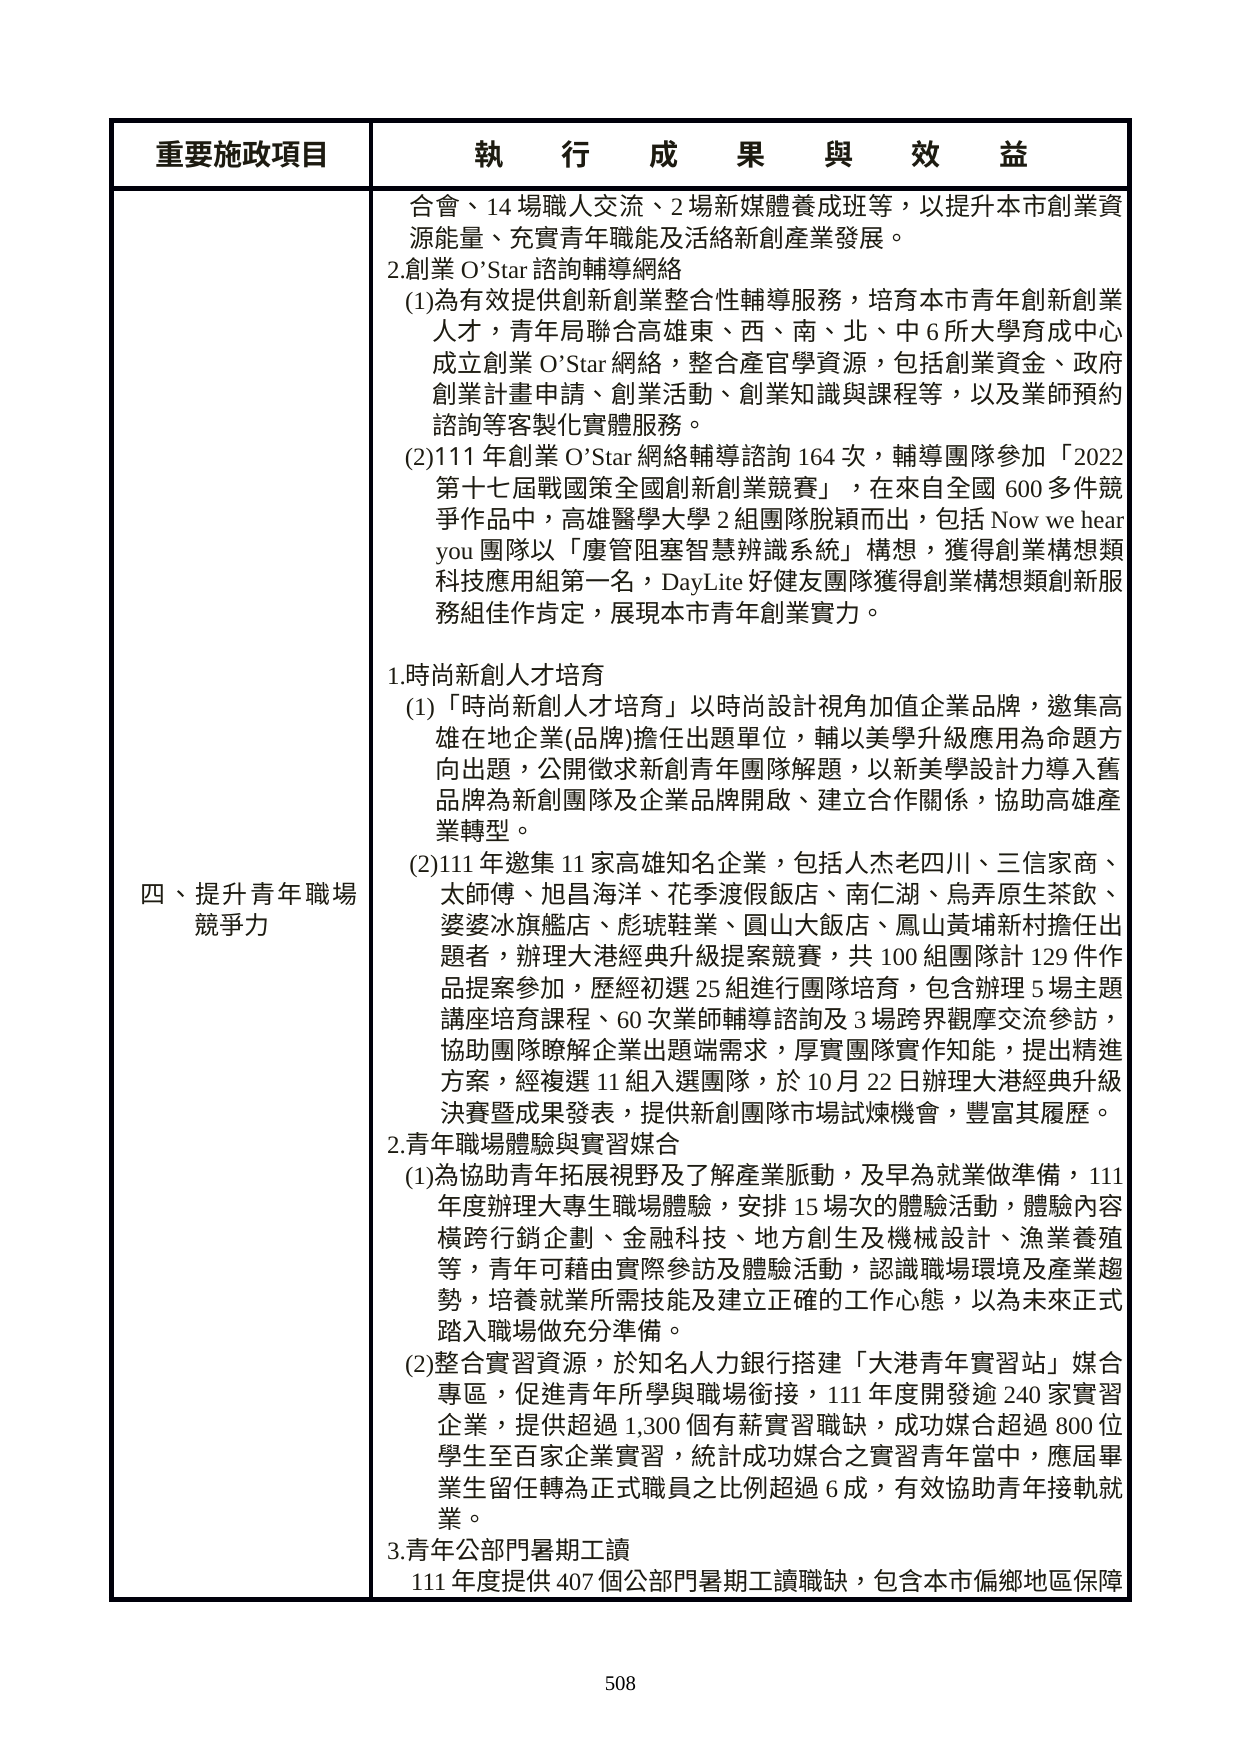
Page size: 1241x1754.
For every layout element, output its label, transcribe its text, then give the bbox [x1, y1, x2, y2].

table_cell 1.辦理「大港青年職涯發展暨產業導航」 針對在高雄就學的高中職及大專院校學生辦理職涯測評適性測驗、20小時產業職人課程及18小時企業參訪體驗、2場次學員交流會。111年度共有12校14科系參與計畫，參加學員數共計596人，藉由產、官、學三方的合作，協助青年學子及早了解產業趨勢及職場實際運作情形，並增加畢業後在地就業之意願。 2.辦理「2022青創事業媒合人才專區計畫」 與人力銀行合作建置高雄在地優秀企業職缺專區平台，共計刊登824家企業、4,327個職缺，媒合成功企業家數共有490間，錄取人數為2,304位，將近有6成之企業透過此專區平台找尋到合適之人才。考量多數青年求職習慣運用線上工具，本計畫辦理2場次線上企業說明會，由企業主管說明公司職缺內容與發展前景，提供青年更多就業資訊以做好求職前準備，共有180人次參與。另辦理2場次線上媒合會，青年求職者可利用遠端裝置進行面試，共有22家高雄廠商提供198個職缺，計有122位青年於線上進行面試，成功媒合59位、媒合率為48.3%；另外考量青年農曆年後轉職需求，12月23日辦理實體媒合會，共有5家企業參與，近60位青年前來求職，初步媒合成功之求職者為21位，初媒率為35.5%。 青年局國際志工團 1.青年局國際志工團分為「國際服務組」及「青年事務推廣組」，自109年開始招募16至35歲設籍本市或於本市就學、就業青年，截至111年12月底共計74位團員，來自8個地區(台灣、美國、香港、越南、印尼、印度、土耳其及南非等)，其中有10位外國籍志工(含雙重國籍)。藉由國際交流，將志願服務經驗轉化為求職履歷亮點，並培育志願服務人才。 2.111年度帶領青年志工團支援本府三場大型活動，分別為臺灣燈會、臺灣設計展及富邦馬拉松，志工運用語言專長協助外籍旅客，推動高雄在地國際化；另分別於3月及7月辦理旗津與永安鑽石灣淨灘活動，共同關懷永續生態環境議題。 3. 8月31日辦理國際論壇，有來自美國、盧森堡、印尼、越南與高雄在地之上百名青年參與，藉由論壇的創新思考與溝通對話，激勵更多在高雄就業、就學之青年勇於在城市中探索，對社會產生正面影響力。 1.辦理青年事務委員會 本府第三屆青年事務委員會共計委員48人，7月24日召開第一次會議及頒聘儀式；12月11日召開第二次會議；8月10日市政參訪活動以及9月4日、10月2日兩場提案工作坊，各小組提出共四大面向市政議題與權管局處進行討論，提升高雄在地青年與本府雙方互動交流。 2.促進青年公共參與及多元培力計畫 進行兩場市政參訪(參與人數共計60人次)、兩場提案工作坊(參與人數共計36人次)、自治會研習營(大專院校及高中職共兩場，參與人數共計107人次)、大專院校公民培訓營(參與人數共計55人)，提供青年參與公共事務的窗口，強化公民參與精神。 1.開闢「雄校聯社團養成實驗室」 (1)為提供表演藝術與流行音樂相關之青年與學生社團優良且專業之練習環境，青年局於新興區中山一路10-2號開闢「雄校聯社團養成實驗室」，社團活動練習室內場域為3至7樓，共計整備3間舞蹈教室、1間吉他練習室，以及衛浴設備共計19間，共計約190坪活動空間。 (2)截至111年12月底，註冊會員共310組(256組高中職、54組大專院校)，累計使用達58,505人次。 (3)111年度辦理6堂雄校聯星團隊多元發展講座，內容包含「肢體開發」、「舞蹈髮型」、「舞蹈教學」、「音樂混音剪輯」及「表演服裝穿搭改造」等課程，透過線上與實體方式辦理，超過百位學生共同參與；8月28日舉辦1場大港社團新秀舞台表演活動，以熱舞、熱音、表演藝術等性質為主，進行多元性質社團成果發表會，讓高雄年輕學子能夠互相交流，進而提升與社會接軌之能力。 2.辦理「2022青年創新表演藝術培育計畫」 辦理街舞培訓課程，透過系統化的分級訓練提升舞者的專業技能，共計5場次、258位學員參訓；另辦理5場次表演藝術領域職場體驗活動，包含：劇場、電台與街舞教室等，讓青年學生實際走訪現場工作環境，認識第一線工作實況，了解產業結構，藉以提升學員對表演藝術領域創就業之知能，共有124位學員參與。辦理第二屆雄爭舞鬥街舞大賽，共計667人參賽，線上總觸及人數更高達67萬7,418人次，期望藉由本賽事給予青年族群展現練習舞蹈成果與自信的舞台。 3.辦理「2022青年創新音樂發展培育計畫」 辦理10堂「音樂培力訓練課程」，透過業界專業講師的說明，讓青年初探音樂產業之面貌，共有270人次參與；新增「音樂製作訓練計畫」，由培力課程中篩選優秀之學員分成創作組、錄音組及企劃組等進行實作，透過業界資深導師親身指導，並實際參與活動規劃及演出表演，加深學員對音樂產業的熟悉度；「音樂產業交流會」則是邀請音樂發行、影像、燈光、音響及場地經營…等不同類型廠商，分享進入音樂產業所需之機會與條件，使青年深入了解音樂產業鏈的各個面向；另舉辦歌唱比賽與音樂展演活動，給予對於音樂有熱情的青年朋友一個展現自我的舞台，也針對歌唱比賽前三名得獎選手協助進行單曲數位發行，藉此鼓勵青年勇於創作及展現自我並往音樂產業領域更加邁進。 4.補助學生社團 (1)鼓勵學生參與社團活動，培養學生第二專長，同時也是激發潛能的最佳管道，辦理「青年社團活動發展補助計畫」，藉由團體活動激發創意、相互學習並鼓勵具有夢想及創意之青年提出方案實踐自我，藉此強化本市青年競爭力。 (2)111年共補助100個社團辦理活動，補助活動類型包含公開展演、公開競技、志願服務、培訓研習、城市交流、參訪觀摩及體驗學習等七大類，鼓勵學生多元發展。 1.運作「高雄青年創業推動聯盟」 聯合高雄16所大專院校育成中心、7個民間育成機構、4個產業公協會與4個高市府共創基地，共31家聯盟成員攜手打造創新創業資源交流合作平台，111年度透過辦理企業參訪、青創之夜等活動進行聯盟交流，與聯盟成員共同投入青年創業、就業輔導，分享新創團隊案源、輔導專長模式，並整合聯盟各單位創業相關課程資訊，避免資源重複投入，提升青年職能及創業專業能力，有效提供青創團隊所需整合性資源。 2.青創之夜活絡青年城市氛圍 於設計中島「棧五庫」舉辦「青設夜泊」青年設計師之夜，以不設限的夢想城市為出發點，為睽違十年再度回到高雄、全國最具規模的「台灣設計展」拉開序幕，邀請本屆參與台灣設計展青年展區的逾百位青年設計師、本市青創團隊共同出席，跨域交流共同創造屬於高雄青年設計師的創業環境。 3.率領青創團隊參展國內大型新創展覽 為展現高雄創新創業能量，協助新創公司行銷產品與對接資源，2022年共計率領31個高雄在地青創團隊，由人工智慧(AI)、物聯網(IoT)、智慧醫療、體感科技、行動智慧、農業科技及地方創生，涵蓋不同領域的參展業者，共同組成高雄青創館，參加「2022 Meet Taipei 創新創業嘉年華」及「2022Meet Greater South X 5G AIoT Expo 亞灣創新X新創大南方」，展覽期間辦理5場「名人沙龍講座」及9場「青創推介會」，兩場展覽大會共計吸引8.1萬人次參觀，高雄青創館吸引2,000人次觀展互動，創造1,131組臨櫃洽談商機。 1.提供青年創業諮詢輔導服務 (1)針對青創團隊、新創公司與一般民眾提供創業諮詢輔導，並協助對接媒合產業需求，積極促成高雄青創團隊與國內外產業進行商務、資金、行銷通路或產品研發等實質合作。透過專線電話、線上網頁申請及電子郵件提供諮詢預約服務，提供包括經營市場、行銷、法務與人力資源等專業輔導及課程，並結合青年導師顧問團一對一的專業導師制度及創業O’Star網絡平台，讓青年更有效和就近獲取資源，提供更多元便利的免費服務。 (2)111年共輔導80案及開發共10組優秀且具潛力培育的青創團隊，並建立相關輔導追踨機制，即時掌握團隊諮詢狀態與輔導細節。 2.辦理創新創業育成活動 為協助青年建立正確的創業觀念及突破創業瓶頸，青年局開辦創新創業主題相關之課程、講座、工作坊等各項育成活動，111年辦理2場大師論壇，分別邀請三頁文設計總監顏伯駿以「設計讓你被看見」為講題，以及極地超馬世界冠軍陳彥博以「超越你的不可能」為題，與高雄青年互動，探索人生的各種職涯可能與事業成功之道，兩場共計吸引超過500人出席；另辦理8堂青創培訓課程，建立青年從在學、就業階段培養創新創業的能力，提升青年知能與職能發展。 3.辦理高雄時尚大賞暨新銳時尚週 (1)為激勵青年從事時尚設計產業，實現設計創業理想，由青年局舉辦第三屆「KFA高雄時尚大賞」設計競賽及系列活動。競賽資格從第一屆高雄限定、第二屆擴大南部七縣市，至第三屆不限國籍、不限主題，強調與國際接軌，廣邀青年時尚新秀至高雄，藉由此平台走向國際。本屆更邀請待過海外知名時尚精品品牌，並選擇來台創業的印花鬼才設計師Daniel Wong(黃偉豪)擔任主視覺設計總監，以高雄特色景緻設計原創ICON，展現城市意象。 (2)競賽自6月13日公告徵件，於8月17日公布入圍名單，並獲高雄在地品牌響應加碼祭出企業特別獎，突破以往，入圍組數追加至11組，並新增爭取設計企業制服機會，展現本平台搭起重要橋梁，對接產學之量能。 (3)在多元媒合方面，搭配2022台灣設計展在高雄，規劃展出歷屆優秀作品，亦媒合本屆獲獎作品至文化部「南方時尚新勢力」、鏈結漢神巨蛋百貨空間設展、知名電視節目曝光、大型活動舞台如新北耶誕城「巨星演唱會」，主持群多位線上知名藝人選為指定登場服裝等，賽後仍持續媒合參賽作品露出、販售的媒合機會，為優秀設計師挹注流量，藉此行銷城市、產業與設計師。 (4)將系列活動結合特色場域辦理，強化活動廣度觸及，讓時尚起自生活文化，也走入生活場域，包含111年10月9日串聯專櫃品牌時裝、童裝服飾，於大東文化藝術中心辦理主題走秀；111年10月29日融合設計師品牌、新銳設計能量，於後驛商圈雨傘街辦理的商圈串聯活動；同時藉由「總決賽暨新銳時尚週」串聯在地店家商圈促進經濟活絡，111年11月5日決賽場次吸引潮流藝人、KOL、自媒體以及關注時尚領域的民眾出席觀賽，推使青年創新力量為在地商圈注入新活力。 1.補助創業育成機構，強化青創培育網絡 為鼓勵創業育成機構於本市積極培育與孕育新創事業，提升青年面對職涯發展之應變能力及就業競爭力，訂定「高雄市政府青年局補助創業育成機構及青年職涯發展作業要點」，提供經費挹注，強化青年創業培育網絡，提升整體扶植新創事業能量，型塑優良創業育成環境。截至111年12月，已核定補助22案計畫，執行內容包含23場主題課程、18場工作坊、2場研習會、1場創業市集、2場新創展覽、1場語言競賽、3場畢業設計展、3場媒合會、14場職人交流、2場新媒體養成班等，以提升本市創業資源能量、充實青年職能及活絡新創產業發展。 2.創業O’Star諮詢輔導網絡 (1)為有效提供創新創業整合性輔導服務，培育本市青年創新創業人才，青年局聯合高雄東、西、南、北、中6所大學育成中心成立創業O’Star網絡，整合產官學資源，包括創業資金、政府創業計畫申請、創業活動、創業知識與課程等，以及業師預約諮詢等客製化實體服務。 (2)111年創業O’Star網絡輔導諮詢164次，輔導團隊參加「2022第十七屆戰國策全國創新創業競賽」，在來自全國 600多件競爭作品中，高雄醫學大學2組團隊脫穎而出，包括Now we hear you團隊以「廔管阻塞智慧辨識系統」構想，獲得創業構想類科技應用組第一名，DayLite好健友團隊獲得創業構想類創新服務組佳作肯定，展現本市青年創業實力。 1.時尚新創人才培育 (1)「時尚新創人才培育」以時尚設計視角加值企業品牌，邀集高雄在地企業(品牌)擔任出題單位，輔以美學升級應用為命題方向出題，公開徵求新創青年團隊解題，以新美學設計力導入舊品牌為新創團隊及企業品牌開啟、建立合作關係，協助高雄產業轉型。 (2)111年邀集11家高雄知名企業，包括人杰老四川、三信家商、太師傅、旭昌海洋、花季渡假飯店、南仁湖、烏弄原生茶飲、婆婆冰旗艦店、彪琥鞋業、圓山大飯店、鳳山黃埔新村擔任出題者，辦理大港經典升級提案競賽，共100組團隊計129件作品提案參加，歷經初選25組進行團隊培育，包含辦理5場主題講座培育課程、60次業師輔導諮詢及3場跨界觀摩交流參訪，協助團隊瞭解企業出題端需求，厚實團隊實作知能，提出精進方案，經複選11組入選團隊，於10月22日辦理大港經典升級決賽暨成果發表，提供新創團隊市場試煉機會，豐富其履歷。 2.青年職場體驗與實習媒合 (1)為協助青年拓展視野及了解產業脈動，及早為就業做準備，111年度辦理大專生職場體驗，安排15場次的體驗活動，體驗內容橫跨行銷企劃、金融科技、地方創生及機械設計、漁業養殖等，青年可藉由實際參訪及體驗活動，認識職場環境及產業趨勢，培養就業所需技能及建立正確的工作心態，以為未來正式踏入職場做充分準備。 (2)整合實習資源，於知名人力銀行搭建「大港青年實習站」媒合專區，促進青年所學與職場銜接，111年度開發逾240家實習企業，提供超過1,300個有薪實習職缺，成功媒合超過800位學生至百家企業實習，統計成功媒合之實習青年當中，應屆畢業生留任轉為正式職員之比例超過6成，有效協助青年接軌就業。 3.青年公部門暑期工讀 111年度提供407個公部門暑期工讀職缺，包含本市偏鄉地區保障名額51名，工作部門共計26個單位可供多元選擇，讓青年學子有機會於在學期間至公部門見習，並以「弱勢優先」為錄取原則。協助青年培養就業技能、訓練面對就業時應有的態度、提升溝通表達能力，以建立正確的職業觀念，強化就業準備。 1.駁二8號倉庫-Pinway營運 (1)為發揮彈性運用功能，111年3月至5月整修場館並重新定位駁二8號倉庫，將空間改造匯聚人文薈萃與創新學習場域，不僅提供5組青創團隊進駐空間，亦引進北部新創資源與知識教育品牌，例如商周、AAMA、數位時代等。 (2)111年積極引進各式青年跨界多元活動，總計辦理超過85場活動，累計超過6,500人次參與。場館改裝完成首年亦成功引進各界名人活動，包含晶華董事長潘思亮、美國前國務卿龐培歐(Pompeo)台美商業交流會、知名日本旅遊部落客林氏璧、AAMA董事長顏漏有、知名作家劉軒等，帶動場館人流與話題性，建立場域生活知識體驗基礎聲量。 (3)111年10月28日至10月30日串聯駁二市集與商圈，辦理大型年度活動「品味生活節」，推出三天精彩的萬聖主題嘉年華，除了質感創意市集、藝術手作體驗以外，亦提供青年展現自我與成果發表的舞台，三日活動共吸引超過3.6萬人次參與，成功提升Pinway場館品牌知名度。 2.高雄新媒體人才培育中心 (1)青年局打造「K-TV高雄新媒體人才培育中心」，提供專業的場域設備、開設系列培訓課程，積極打造新媒體優良環境，協助企業培育數位行銷人才及提升青年就業競爭力，加速企業數位轉型、穩健發展，協助本市產業升級。 (2)111年推出第二屆《行銷大師養成計畫》課程，於8月至9月推出4梯次，以新媒體工具專業應用與社群經營、行銷策略等為主題，並與YouTube官方合作，邀請人氣播客海苔熊及知名YouTube創作者米鹿擔任講師，全方位提供學員精實訓練，總計108個學員參與。 (3)此外，辦理《新媒體行銷管理師》證照考試，10月證照考試共計562人報考，413人應考，374人通過，並搭配提供100個新媒體職缺媒合機會及辦理2場線上職缺媒合會(邀請順發電腦、夢時代購物中心、義享時尚購物廣場、MLD台鋁生活商場等知名企業)，共吸引361人投遞履歷，共有113人參與線上媒合。 111年持續強化協助創業青年，青年局與經發局、文化局、農業局及海洋局共同推出跨領域青年創業提升政策，成效如下： 1.辦理「經濟部青年創業及啟動金貸款」及「高雄市政府青年創業貸款」利息補貼、開辦費補助、參展行銷補助，協助青創事業穩定經營。111年共促進逾1.3萬件青創事業取得經濟部貸款資源逾122億元，同時帶動超過2.7萬個穩定就業機會。 2.提供青年發展文創協助，包括營運資金、創業補助、中央青創貸款獎勵等服務，建立黃埔眷村、鹽埕、哈瑪星及亞灣流行音樂中心等高雄特色文創聚落，總計協助57家青年文創，期能持續發揚眷村文化及在地特色，共同協力形塑文化產業。 3.持續培植5G AIoT創新科技青創，共計8家廠商進駐亞灣場域(台壽總圖二期、中華成功、高軟園區鴻海及國城等)，期能擴大聘用在地研發專才，翻轉高雄就業市場及改善薪資結構。 4.為延續後疫情商圈市場數位轉型風潮，擴大辦理營運場地租金、裝潢及數位服務等補助，分擔早期創業風險，鼓勵青年創業者用創意活化商圈市場，111年度已吸引逾百案青創事業申請，讓更多青年留鄉或返鄉創業，促進地方繁榮發展。 5.協助農漁創業青年強化行銷力，鼓勵參與展售活動，提升15個農會及7個漁會產品設計，並媒合106家青農在美濃專賣店、momo電商、蝦皮生鮮、真情食品館、黑貓探險隊、太金旅遊票劵、無毒農等平台上架；此外，辦理從農貸款利息補貼，已提供逾百位青年農民資金協助。 1.辦理111年青年創業補助計畫，補助營業場所租金、營業用生財器具及數位服務方案等，期能協助青創事業穩定營運，渡過疫情艱困時期。申請對象包括106年後設立登記在本市且實收資本額3,000萬元以下之青創公司、商業或小規模商業，其代表人或負責人為20歲以上45歲以下之設籍本市青年，均可提出申請，每案最高補助20萬元。 2.總計核定補助344案，補助金額5,005.9萬元。補助行業以餐飲及住宿業為大宗(206家、占比59.9%)，其他服務業(49家、占比14.2%)及批發零售業(44家、占比12.8%)次之。 1.辦理111年度補助青創事業參展計畫，鼓勵青創事業積極參加海內外展覽，以拓銷市場及提升行銷知名度，申請對象為108年1月1日後設立登記於本市且資本額1,000萬元以下之公司或商業、其代表人或負責人為20歲至45歲之設籍本市青年，皆可提出申請。參加國內展覽最高補助3萬元，國際展覽最高補助5萬元。 2.共計協助青創事業37家次參展，包括多媒體創意文具展、國際旅展、國際酒展、創新創業展、國際建材大展、國際電子產業科技展、國際漁業展等，展現本市多元且充沛的創業動能。 1.為協助本市具實體店面之批發或零售青創業者，強化行銷力道，串接疫情後外出購物之人潮商機，辦理111年度補助青創事業行銷計畫，凡於108年後設立登記於本市且資本額1,000萬元以下之公司或商業、其代表人或負責人為20歲至45歲之設籍本市青年，皆可提出申請。補助項目包括廣告內容製作及廣告行銷方案等項，每案最高補助3萬元。 2.共計核定補助38案，透過補助製作影音、圖文、店招等廣告內容，或透過向不特定公眾介紹其產品或服務，如報章雜誌廣告、戶外版位廣告、社群行銷、網紅行銷及數位廣告行銷等，達到協助青創業者強化品牌形象，及暢通行銷管道效果。 1.辦理高雄市政府青年創業貸款，協助創業初期資金周轉，減輕創業財務負擔，扶植創新優質企業發展，凡公司代表人或商業負責人為設籍本市3個月以上、年滿20歲至45歲之創業青年，公司或商業設立登記本市未滿5年且實收資本額為1,000萬元以下者，所需之機器設備、生財器具、場所裝潢及營運週轉金，皆可申貸，不須徵提擔保品或保證人。 2.貸款金額單次最高200萬元(小規模商業最高50萬元)，貸款期限最長7年(包含本金寬限期最長1年)，並提供利息補貼3年，倘貸款人曾參加國內外具代表性之創業及設計競賽且獲獎者，其利息補貼最長得至5年；貸款利率按郵局2年期定期儲金機動利率加年息1.095%機動計息(111年止換算利率為2.565%)。 3.截至111年止，累計申請案共319件，通過核貸298件，過案率逾93%，總核貸金額3億465萬元，行業別以餐飲及住宿業(76件、占比25.5%)、批發零售業(74件、25%)居多。 1.為有效結合運用中央資源推動新市政，特於110年2月9日公告實施「高雄市政府青年局青年創業及啟動金貸款利息補貼計畫」，期能介接經濟部600億青創貸款，發揮政策加乘效果。凡本市公司、商業、有限合夥或立案事業於109年8月1日以後通過「經濟部中小企業處青年創業及啟動金貸款」，貸款本金100萬元以下，由經濟部提供最長5年利息補貼，而逾100萬元部分，由青年局加碼提供最高200萬元之5年利息補貼。 2.截至111年底止，共計核定1,105件，核定貸款金額共13億9,282萬元，並帶動高雄市青年創業及啟動金貸款件數逾1.3萬件，貸款金額122億元，兩者數據皆為全國第一，顯見青創能量旺盛，且透過中央及地方青創政策資源的相輔相成，帶動超過2.7萬個穩定就業機會。 1.建置直覺式操作之活動報名系統，介接青年局Line@官方帳號，整合舉辦各式活動報名資料，便利後台報名管理，以優化辦理活動之品質及效率，提供活動報名者良好使用體驗。 2.開發青創人才資料庫系統，統整活動報名系統，以及青年局推動各補助、貸款、輔導等政策資料，提供數據管理，進一步分析本市青創人才性別、年齡、行業、行政區等資訊，提高青創資源共享性，將資源利用率發揮至最大效益。 1.為扶植創新優質企業，強化事業發展動能，型塑雄校聯社團養成實驗室8樓青創育成空間，作為新創團隊創業的第一站，特辦理「創意築夢巢」創業競賽活動，以期具技術含量及創新、創意商業模式之團隊從活動脫穎而出，透過優惠承租方案、完善的辦公空間，提供青創業者良好的進駐環境，並輔以諮詢輔導、協助介接資源等協助，於進駐期間導入青年局媒體與發表平台，藉由行銷策略，開拓商機，提高創業成功率，形塑高雄成為青年創新、創意、創業之友善城市。 2.競賽徵件共有12組團隊提報進駐計畫，經業界專家評審後，由5組團隊進行簡報決選。最終獲選團隊為遞伊家科技股份有限公司，享有前半年免租金，後半年每月租金9,999元的優惠方案，以及青年局提供之相關創業輔導與行銷資源。 青年局已依「行政院及所屬各機關風險管理及危機處理作業原則」，將風險管理(含內部控制)融入日常作業與決策運作，考量可能影響目標達成之風險，據以擇選合宜可行之策略及設定機關之目標(含關鍵策略目標)，並透過辨識及評估風險，採取內部控制或其他處理機制，以合理確保達成施政目標。 [373, 191, 1127, 1597]
table_header 執 行 成 果 與 效 益 [373, 123, 1127, 186]
table_cell 壹、綜合規劃 一、協助青年接軌就業市場 二、推動青年國際交流與志願服務 三、促進青年公共參與 四、鼓勵青年多元學習發展 貳、創業輔導 一、推動本市創新創業社群交流網絡 二、提供青年創業育成與整合輔導服務 三、深化本市新創事業能量 四、提升青年職場競爭力 五、青創空間營運管理 參、資源整合 一、基金實務運作 二、補助青創事業發展 三、補助青創事業參展 四、補助青創事業行銷 五、青年創業貸款 六、青年創業及啟動金利息補貼 七、打造線上活動報名系統暨青創人才資料庫 八、推動創新創意創業競賽計畫 肆、整體風險管理(含內部控制)推動情形 [114, 191, 369, 1597]
table_header 重要施政項目 [114, 123, 369, 186]
